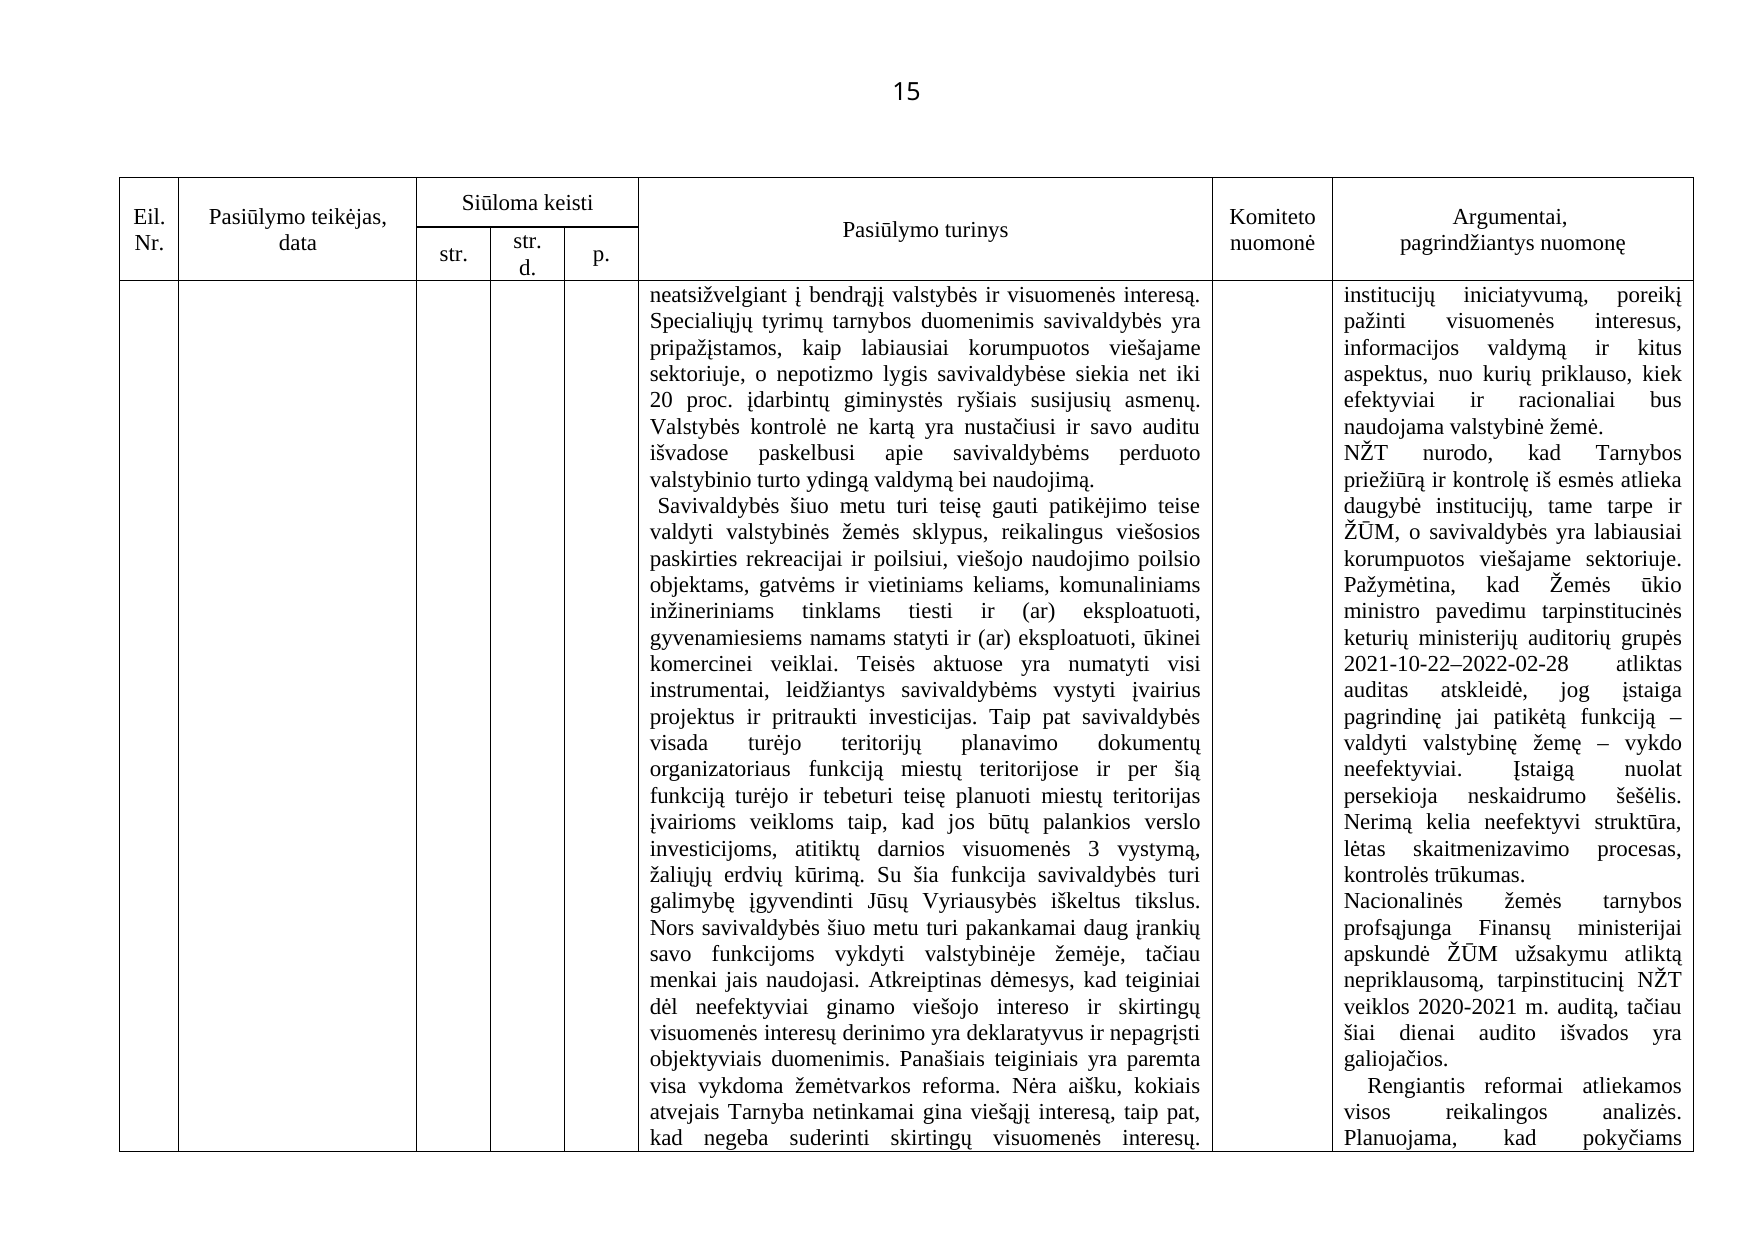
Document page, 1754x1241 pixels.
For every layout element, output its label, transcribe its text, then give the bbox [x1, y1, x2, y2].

table_cell [491, 281, 564, 1151]
table_cell neatsižvelgiant į bendrąjį valstybės ir visuomenės interesą. Specialiųjų tyrimų tarnybos duomenimis savivaldybės yra pripažįstamos, kaip labiausiai korumpuotos viešajame sektoriuje, o nepotizmo lygis savivaldybėse siekia net iki 20 proc. įdarbintų giminystės ryšiais susijusių asmenų. Valstybės kontrolė ne kartą yra nustačiusi ir savo auditu išvadose paskelbusi apie savivaldybėms perduoto valstybinio turto ydingą valdymą bei naudojimą. Savivaldybės šiuo metu turi teisę gauti patikėjimo teise valdyti valstybinės žemės sklypus, reikalingus viešosios paskirties rekreacijai ir poilsiui, viešojo naudojimo poilsio objektams, gatvėms ir vietiniams keliams, komunaliniams inžineriniams tinklams tiesti ir (ar) eksploatuoti, gyvenamiesiems namams statyti ir (ar) eksploatuoti, ūkinei komercinei veiklai. Teisės aktuose yra numatyti visi instrumentai, leidžiantys savivaldybėms vystyti įvairius projektus ir pritraukti investicijas. Taip pat savivaldybės visada turėjo teritorijų planavimo dokumentų organizatoriaus funkciją miestų teritorijose ir per šią funkciją turėjo ir tebeturi teisę planuoti miestų teritorijas įvairioms veikloms taip, kad jos būtų palankios verslo investicijoms, atitiktų darnios visuomenės 3 vystymą, žaliųjų erdvių kūrimą. Su šia funkcija savivaldybės turi galimybę įgyvendinti Jūsų Vyriausybės iškeltus tikslus. Nors savivaldybės šiuo metu turi pakankamai daug įrankių savo funkcijoms vykdyti valstybinėje žemėje, tačiau menkai jais naudojasi. Atkreiptinas dėmesys, kad teiginiai dėl neefektyviai ginamo viešojo intereso ir skirtingų visuomenės interesų derinimo yra deklaratyvus ir nepagrįsti objektyviais duomenimis. Panašiais teiginiais yra paremta visa vykdoma žemėtvarkos reforma. Nėra aišku, kokiais atvejais Tarnyba netinkamai gina viešąjį interesą, taip pat, kad negeba suderinti skirtingų visuomenės interesų. [639, 281, 1212, 1151]
table_cell [120, 281, 178, 1151]
table_header Komiteto nuomonė [1213, 178, 1332, 280]
table_header Argumentai, pagrindžiantys nuomonę [1333, 178, 1693, 280]
table_cell [565, 281, 638, 1151]
table_cell p. [565, 228, 638, 280]
table_cell str. d. [491, 228, 564, 280]
table_cell institucijų iniciatyvumą, poreikį pažinti visuomenės interesus, informacijos valdymą ir kitus aspektus, nuo kurių priklauso, kiek efektyviai ir racionaliai bus naudojama valstybinė žemė. NŽT nurodo, kad Tarnybos priežiūrą ir kontrolę iš esmės atlieka daugybė institucijų, tame tarpe ir ŽŪM, o savivaldybės yra labiausiai korumpuotos viešajame sektoriuje. Pažymėtina, kad Žemės ūkio ministro pavedimu tarpinstitucinės keturių ministerijų auditorių grupės 2021-10-22–2022-02-28 atliktas auditas atskleidė, jog įstaiga pagrindinę jai patikėtą funkciją – valdyti valstybinę žemę – vykdo neefektyviai. Įstaigą nuolat persekioja neskaidrumo šešėlis. Nerimą kelia neefektyvi struktūra, lėtas skaitmenizavimo procesas, kontrolės trūkumas. Nacionalinės žemės tarnybos profsąjunga Finansų ministerijai apskundė ŽŪM užsakymu atliktą nepriklausomą, tarpinstitucinį NŽT veiklos 2020-2021 m. auditą, tačiau šiai dienai audito išvados yra galiojačios. Rengiantis reformai atliekamos visos reikalingos analizės. Planuojama, kad pokyčiams [1333, 281, 1693, 1151]
table_header Siūloma keisti [417, 178, 638, 226]
table_header Pasiūlymo teikėjas, data [179, 178, 416, 280]
table_cell [179, 281, 416, 1151]
table_cell [417, 281, 490, 1151]
table_cell str. [417, 228, 490, 280]
table_header Eil. Nr. [120, 178, 178, 280]
table_header Pasiūlymo turinys [639, 178, 1212, 280]
table_cell [1213, 281, 1332, 1151]
